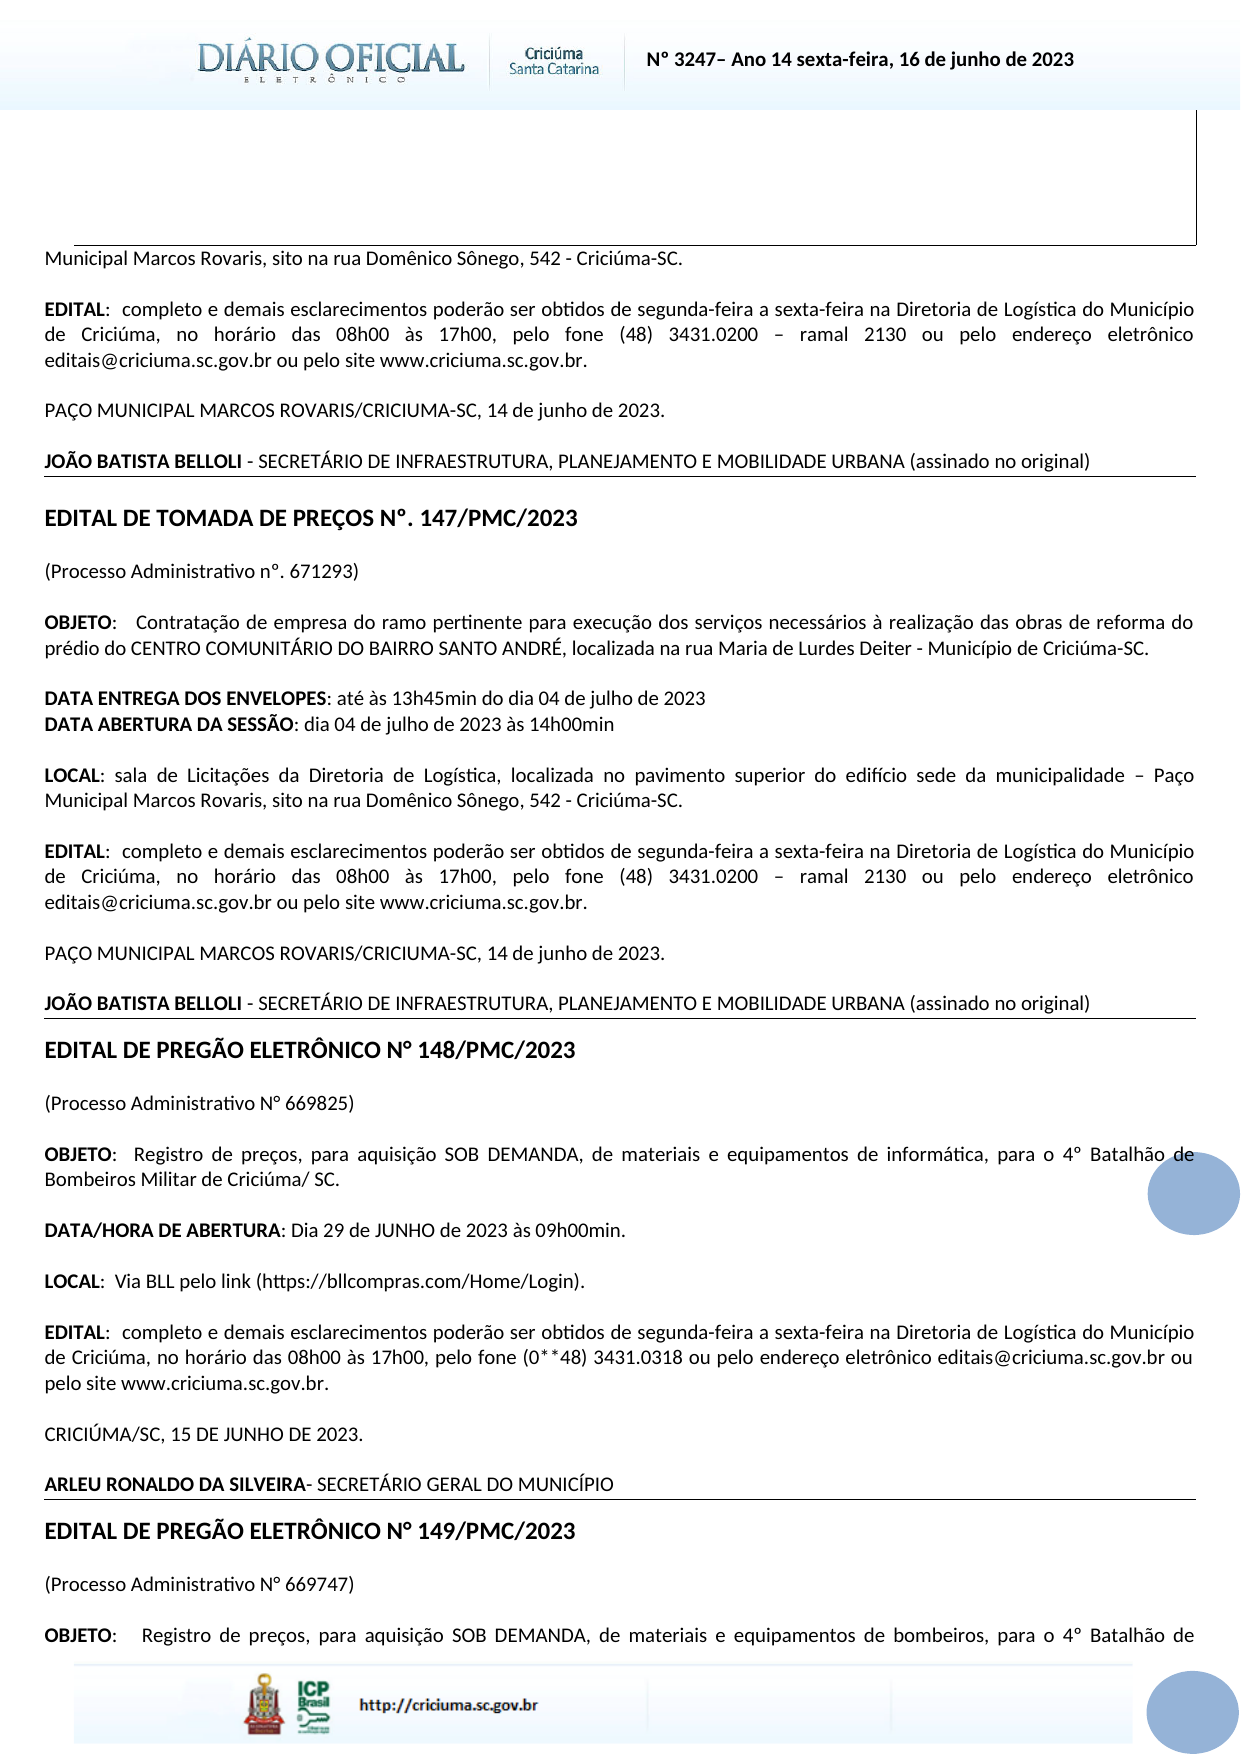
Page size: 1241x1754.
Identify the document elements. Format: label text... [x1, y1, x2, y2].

text Municipal Marcos Rovaris, sito na rua Domênico Sônego, 542 - Criciúma-SC. [44, 245, 1196, 271]
text DATA/HORA DE ABERTURA: Dia 29 de JUNHO de 2023 às 09h00min. [44, 1217, 1196, 1243]
text EDITAL: completo e demais esclarecimentos poderão ser obtidos de segunda-feira a sexta-feira na Diretoria de Logística do Município de Criciúma, no horário das 08h00 às 17h00, pelo fone (48) 3431.0200 – ramal 2130 ou pelo endereço eletrônico editais@criciuma.sc.gov.br ou pelo site www.criciuma.sc.gov.br. [44, 838, 1196, 914]
text OBJETO: Registro de preços, para aquisição SOB DEMANDA, de materiais e equipamentos de informática, para o 4º Batalhão de Bombeiros Militar de Criciúma/ SC. [44, 1141, 1196, 1192]
text ARLEU RONALDO DA SILVEIRA- SECRETÁRIO GERAL DO MUNICÍPIO [44, 1472, 1196, 1499]
text JOÃO BATISTA BELLOLI - SECRETÁRIO DE INFRAESTRUTURA, PLANEJAMENTO E MOBILIDADE URBANA (assinado no original) [44, 991, 1196, 1018]
text (Processo Administrativo N° 669747) [44, 1571, 1196, 1597]
text OBJETO: Registro de preços, para aquisição SOB DEMANDA, de materiais e equipamentos de bombeiros, para o 4º Batalhão de [44, 1622, 1196, 1648]
text EDITAL DE PREGÃO ELETRÔNICO N° 149/PMC/2023 [44, 1515, 1196, 1546]
text LOCAL: Via BLL pelo link (https://bllcompras.com/Home/Login). [44, 1268, 1196, 1294]
text DATA ABERTURA DA SESSÃO: dia 04 de julho de 2023 às 14h00min [44, 711, 1196, 736]
text EDITAL: completo e demais esclarecimentos poderão ser obtidos de segunda-feira a sexta-feira na Diretoria de Logística do Município de Criciúma, no horário das 08h00 às 17h00, pelo fone (0**48) 3431.0318 ou pelo endereço eletrônico editais@criciuma.sc.gov.br ou pelo site www.criciuma.sc.gov.br. [44, 1319, 1196, 1395]
text PAÇO MUNICIPAL MARCOS ROVARIS/CRICIUMA-SC, 14 de junho de 2023. [44, 398, 1196, 423]
text CRICIÚMA/SC, 15 DE JUNHO DE 2023. [44, 1421, 1196, 1446]
text EDITAL DE TOMADA DE PREÇOS Nº. 147/PMC/2023 [44, 502, 1196, 533]
text DATA ENTREGA DOS ENVELOPES: até às 13h45min do dia 04 de julho de 2023 [44, 686, 1196, 711]
text JOÃO BATISTA BELLOLI - SECRETÁRIO DE INFRAESTRUTURA, PLANEJAMENTO E MOBILIDADE URBANA (assinado no original) [44, 448, 1196, 476]
text EDITAL DE PREGÃO ELETRÔNICO N° 148/PMC/2023 [44, 1034, 1196, 1065]
text EDITAL: completo e demais esclarecimentos poderão ser obtidos de segunda-feira a sexta-feira na Diretoria de Logística do Município de Criciúma, no horário das 08h00 às 17h00, pelo fone (48) 3431.0200 – ramal 2130 ou pelo endereço eletrônico editais@criciuma.sc.gov.br ou pelo site www.criciuma.sc.gov.br. [44, 296, 1196, 372]
text OBJETO: Contratação de empresa do ramo pertinente para execução dos serviços necessários à realização das obras de reforma do prédio do CENTRO COMUNITÁRIO DO BAIRRO SANTO ANDRÉ, localizada na rua Maria de Lurdes Deiter - Município de Criciúma-SC. [44, 609, 1196, 660]
text LOCAL: sala de Licitações da Diretoria de Logística, localizada no pavimento superior do edifício sede da municipalidade – Paço Municipal Marcos Rovaris, sito na rua Domênico Sônego, 542 - Criciúma-SC. [44, 762, 1196, 813]
text (Processo Administrativo nº. 671293) [44, 558, 1196, 584]
text PAÇO MUNICIPAL MARCOS ROVARIS/CRICIUMA-SC, 14 de junho de 2023. [44, 940, 1196, 965]
text (Processo Administrativo N° 669825) [44, 1090, 1196, 1116]
